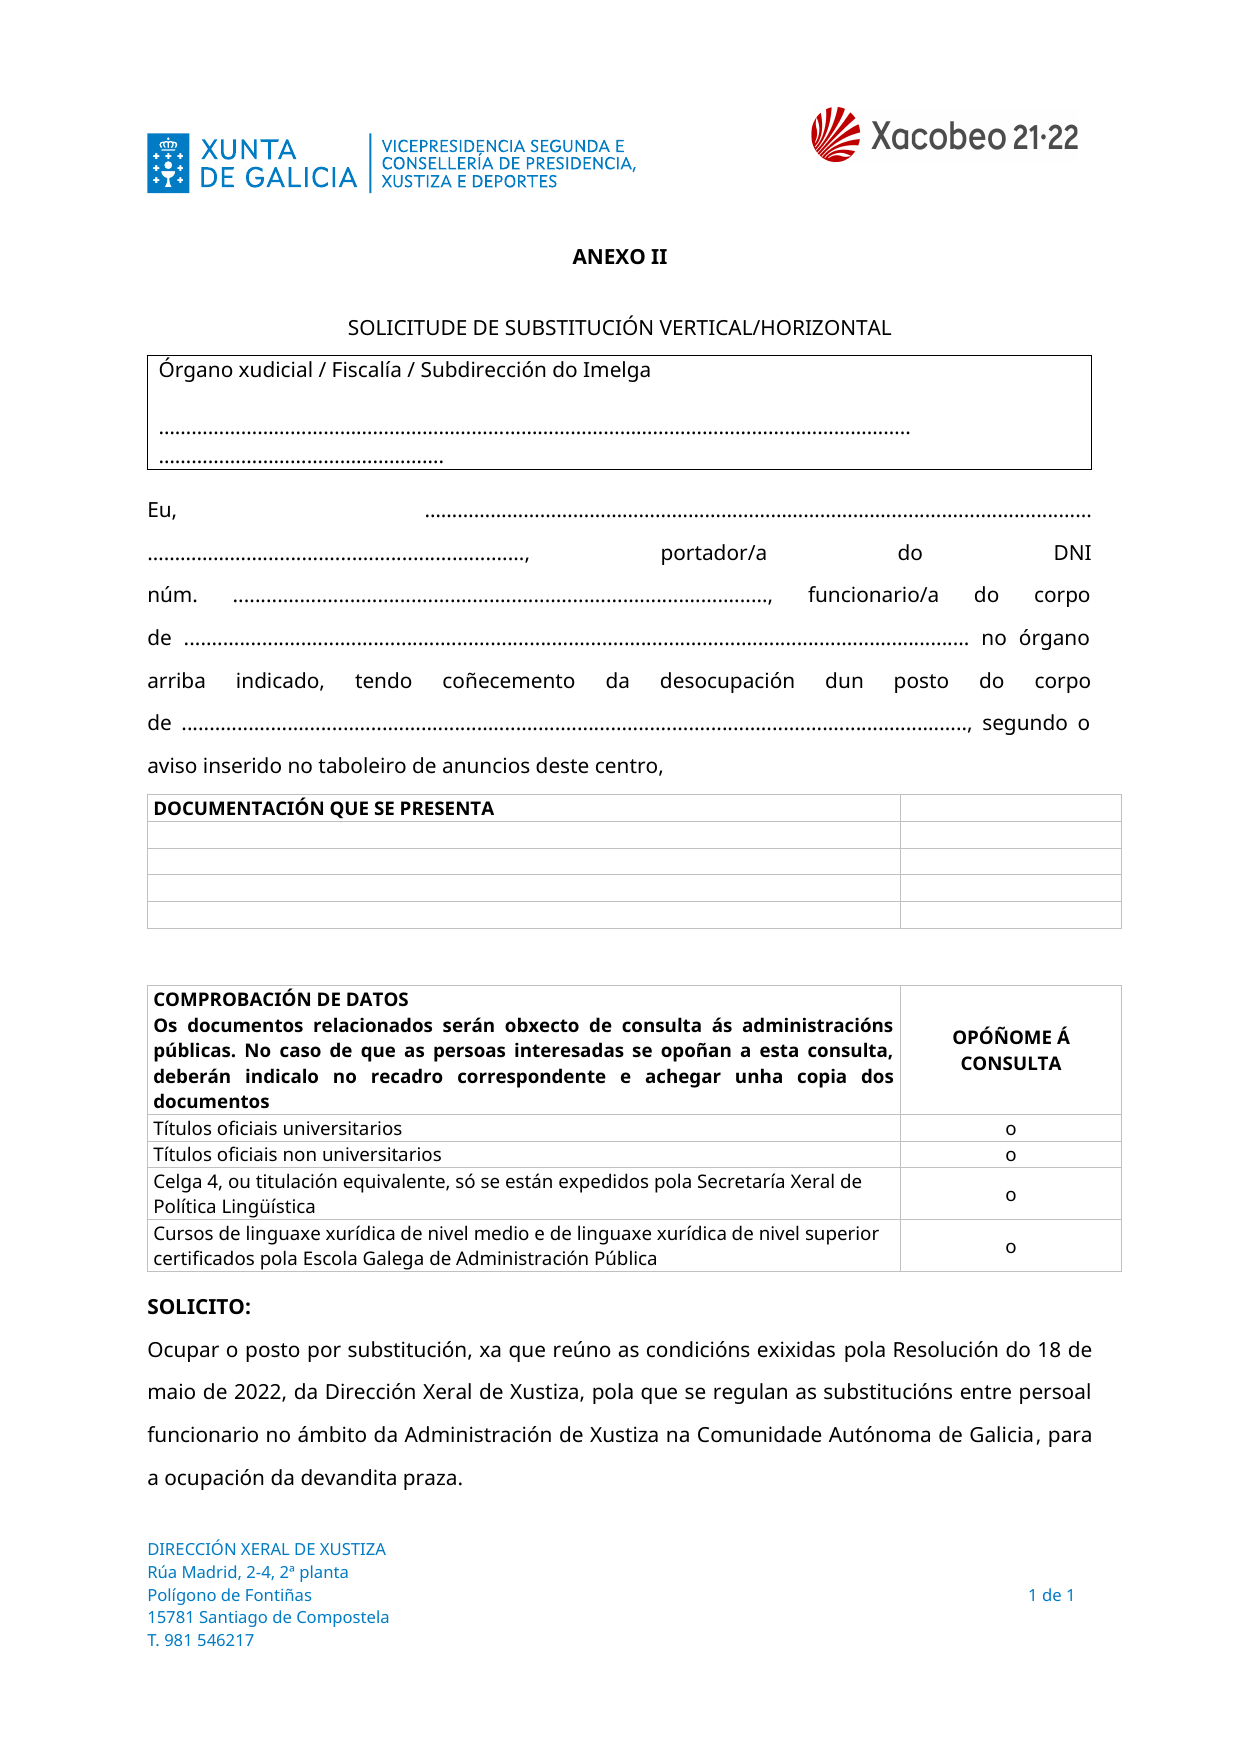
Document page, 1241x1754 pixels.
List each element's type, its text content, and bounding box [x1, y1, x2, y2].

table_cell o [901, 1168, 1121, 1219]
table_cell o [901, 1115, 1121, 1141]
table_cell Celga 4, ou titulación equivalente, só se están expedidos pola Secretaría Xeral de Política Lingüística [148, 1168, 900, 1219]
text Eu, ………………………………………………………………………….....................................…………………..............................................., portador/a do DNI núm. ................................................................................................, funcionario/a do corpo de ............................................................................................................................................. no órgano arriba indicado, tendo coñecemento da desocupación dun posto do corpo de ............................................................................................................................................., segundo o aviso inserido no taboleiro de anuncios deste centro, [147, 495, 1092, 779]
table_cell o [901, 1142, 1121, 1167]
text SOLICITO: [147, 1285, 1092, 1322]
table_header Órgano xudicial / Fiscalía / Subdirección do Imelga ………………………………………………………………………………………………………………………..……………………………………………. [148, 356, 1091, 469]
text SOLICITUDE DE SUBSTITUCIÓN VERTICAL/HORIZONTAL [147, 309, 1092, 342]
table_cell Títulos oficiais universitarios [148, 1115, 900, 1141]
table_cell [148, 849, 900, 874]
table_cell Cursos de linguaxe xurídica de nivel medio e de linguaxe xurídica de nivel superior certificados pola Escola Galega de Administración Pública [148, 1220, 900, 1271]
table_cell [901, 875, 1121, 901]
table_header COMPROBACIÓN DE DATOS Os documentos relacionados serán obxecto de consulta ás administracións públicas. No caso de que as persoas interesadas se opoñan a esta consulta, deberán indicalo no recadro correspondente e achegar unha copia dos documentos [148, 986, 900, 1114]
table_cell [148, 902, 900, 927]
text Ocupar o posto por substitución, xa que reúno as condicións exixidas pola Resolución do 18 de maio de 2022, da Dirección Xeral de Xustiza, pola que se regulan as substitucións entre persoal funcionario no ámbito da Administración de Xustiza na Comunidade Autónoma de Galicia, para a ocupación da devandita praza. [147, 1335, 1092, 1491]
table_cell Títulos oficiais non universitarios [148, 1142, 900, 1167]
table_header [901, 795, 1121, 821]
table_cell [901, 849, 1121, 874]
table_header DOCUMENTACIÓN QUE SE PRESENTA [148, 795, 900, 821]
table_header OPÓÑOME Á CONSULTA [901, 986, 1121, 1114]
table_cell [148, 822, 900, 848]
table_cell o [901, 1220, 1121, 1271]
text ANEXO II [147, 238, 1092, 271]
table_cell [901, 822, 1121, 848]
table_cell [148, 875, 900, 901]
table_cell [901, 902, 1121, 927]
